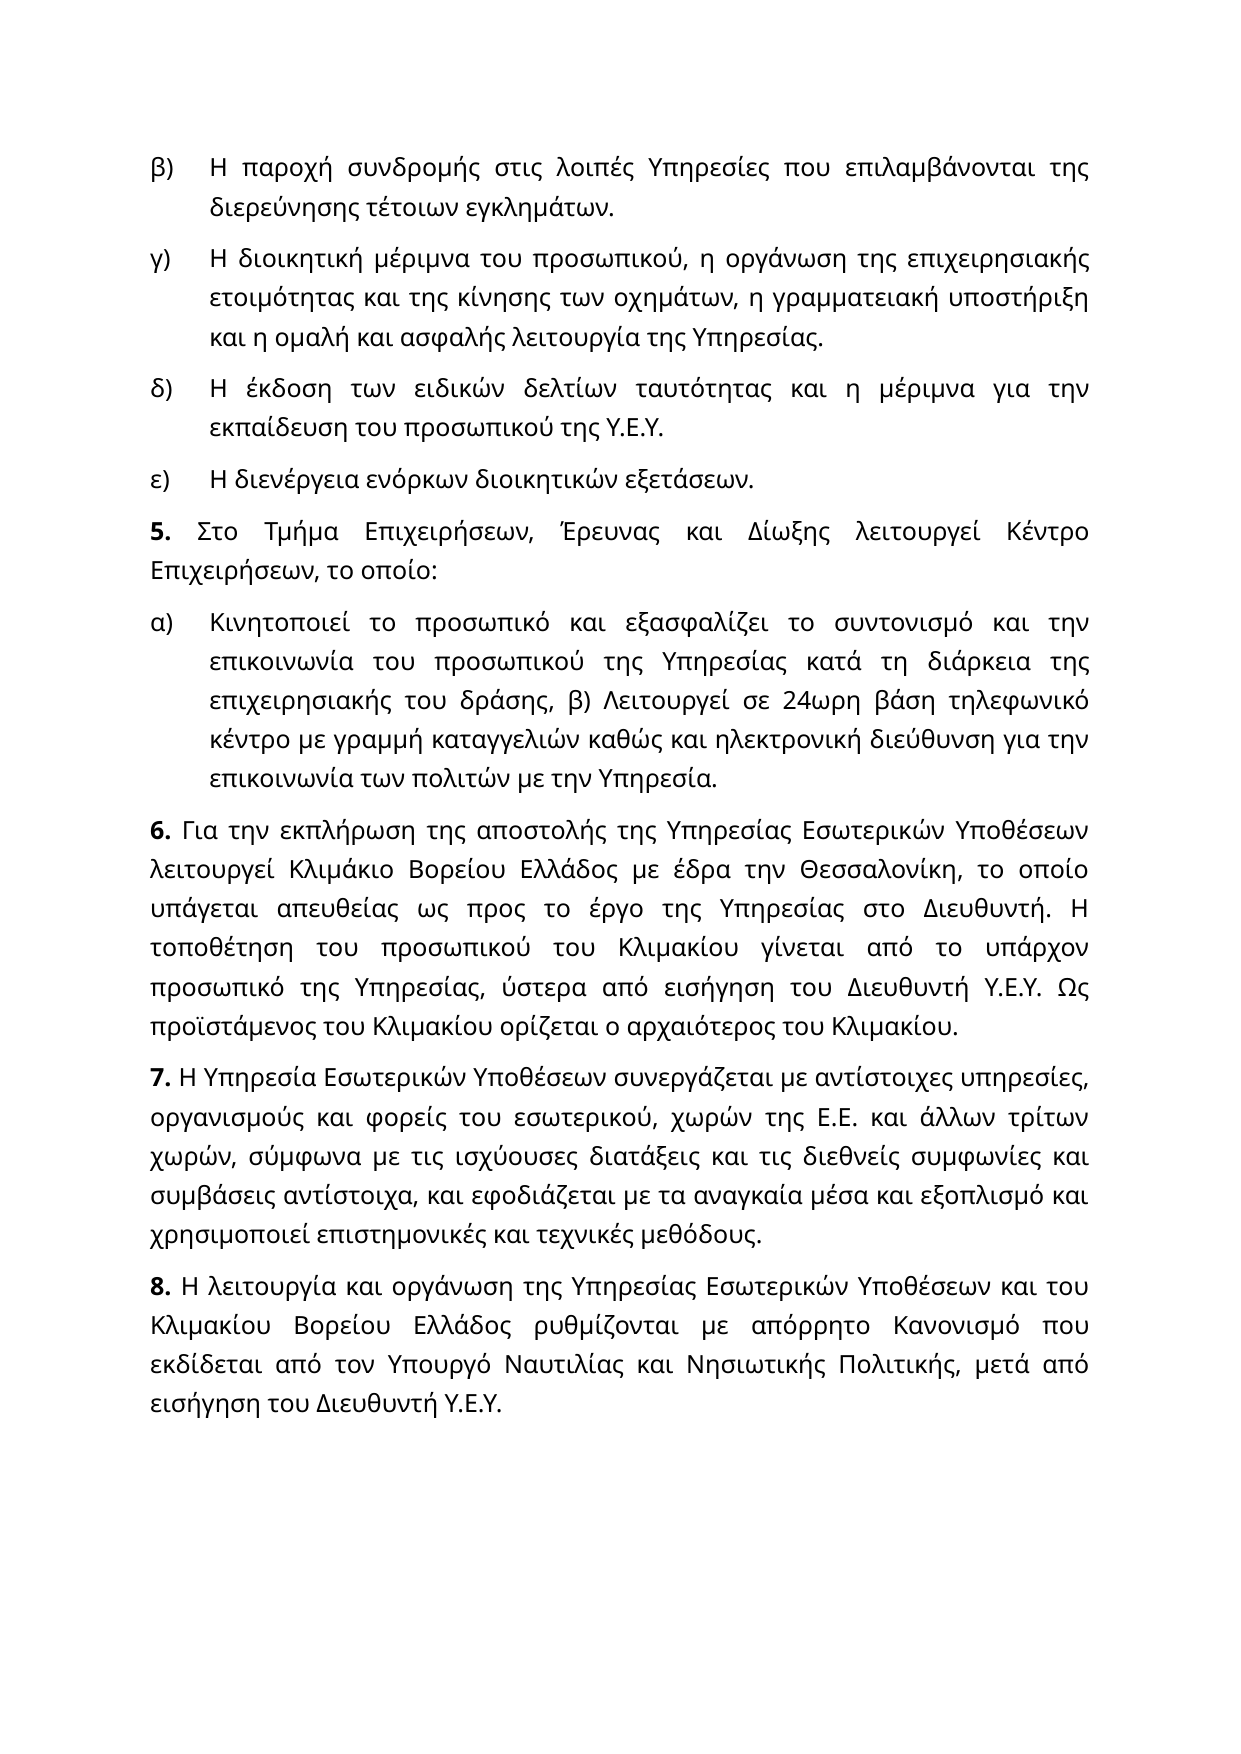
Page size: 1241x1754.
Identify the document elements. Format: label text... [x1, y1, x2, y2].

text 5. Στο Τμήμα Επιχειρήσεων, Έρευνας και Δίωξης λειτουργεί Κέντρο Επιχειρήσεων, το οποίο: [150, 513, 1090, 587]
list γ) Η διοικητική μέριμνα του προσωπικού, η οργάνωση της επιχειρησιακής ετοιμότητας και της κίνησης των οχημάτων, η γραμματειακή υποστήριξη και η ομαλή και ασφαλής λειτουργία της Υπηρεσίας. [150, 241, 1090, 353]
list α) Κινητοποιεί το προσωπικό και εξασφαλίζει το συντονισμό και την επικοινωνία του προσωπικού της Υπηρεσίας κατά τη διάρκεια της επιχειρησιακής του δράσης, β) Λειτουργεί σε 24ωρη βάση τηλεφωνικό κέντρο με γραμμή καταγγελιών καθώς και ηλεκτρονική διεύθυνση για την επικοινωνία των πολιτών με την Υπηρεσία. [150, 604, 1090, 795]
list δ) Η έκδοση των ειδικών δελτίων ταυτότητας και η μέριμνα για την εκπαίδευση του προσωπικού της Υ.Ε.Υ. [150, 371, 1090, 444]
text 7. Η Υπηρεσία Εσωτερικών Υποθέσεων συνεργάζεται με αντίστοιχες υπηρεσίες, οργανισμούς και φορείς του εσωτερικού, χωρών της Ε.Ε. και άλλων τρίτων χωρών, σύμφωνα με τις ισχύουσες διατάξεις και τις διεθνείς συμφωνίες και συμβάσεις αντίστοιχα, και εφοδιάζεται με τα αναγκαία μέσα και εξοπλισμό και χρησιμοποιεί επιστημονικές και τεχνικές μεθόδους. [150, 1060, 1090, 1251]
list β) Η παροχή συνδρομής στις λοιπές Υπηρεσίες που επιλαμβάνονται της διερεύνησης τέτοιων εγκλημάτων. [150, 150, 1090, 223]
text 6. Για την εκπλήρωση της αποστολής της Υπηρεσίας Εσωτερικών Υποθέσεων λειτουργεί Κλιμάκιο Βορείου Ελλάδος με έδρα την Θεσσαλονίκη, το οποίο υπάγεται απευθείας ως προς το έργο της Υπηρεσίας στο Διευθυντή. Η τοποθέτηση του προσωπικού του Κλιμακίου γίνεται από το υπάρχον προσωπικό της Υπηρεσίας, ύστερα από εισήγηση του Διευθυντή Υ.Ε.Υ. Ως προϊστάμενος του Κλιμακίου ορίζεται ο αρχαιότερος του Κλιμακίου. [150, 812, 1090, 1042]
text 8. Η λειτουργία και οργάνωση της Υπηρεσίας Εσωτερικών Υποθέσεων και του Κλιμακίου Βορείου Ελλάδος ρυθμίζονται με απόρρητο Κανονισμό που εκδίδεται από τον Υπουργό Ναυτιλίας και Νησιωτικής Πολιτικής, μετά από εισήγηση του Διευθυντή Υ.Ε.Υ. [150, 1268, 1090, 1420]
list ε) Η διενέργεια ενόρκων διοικητικών εξετάσεων. [150, 462, 1090, 496]
